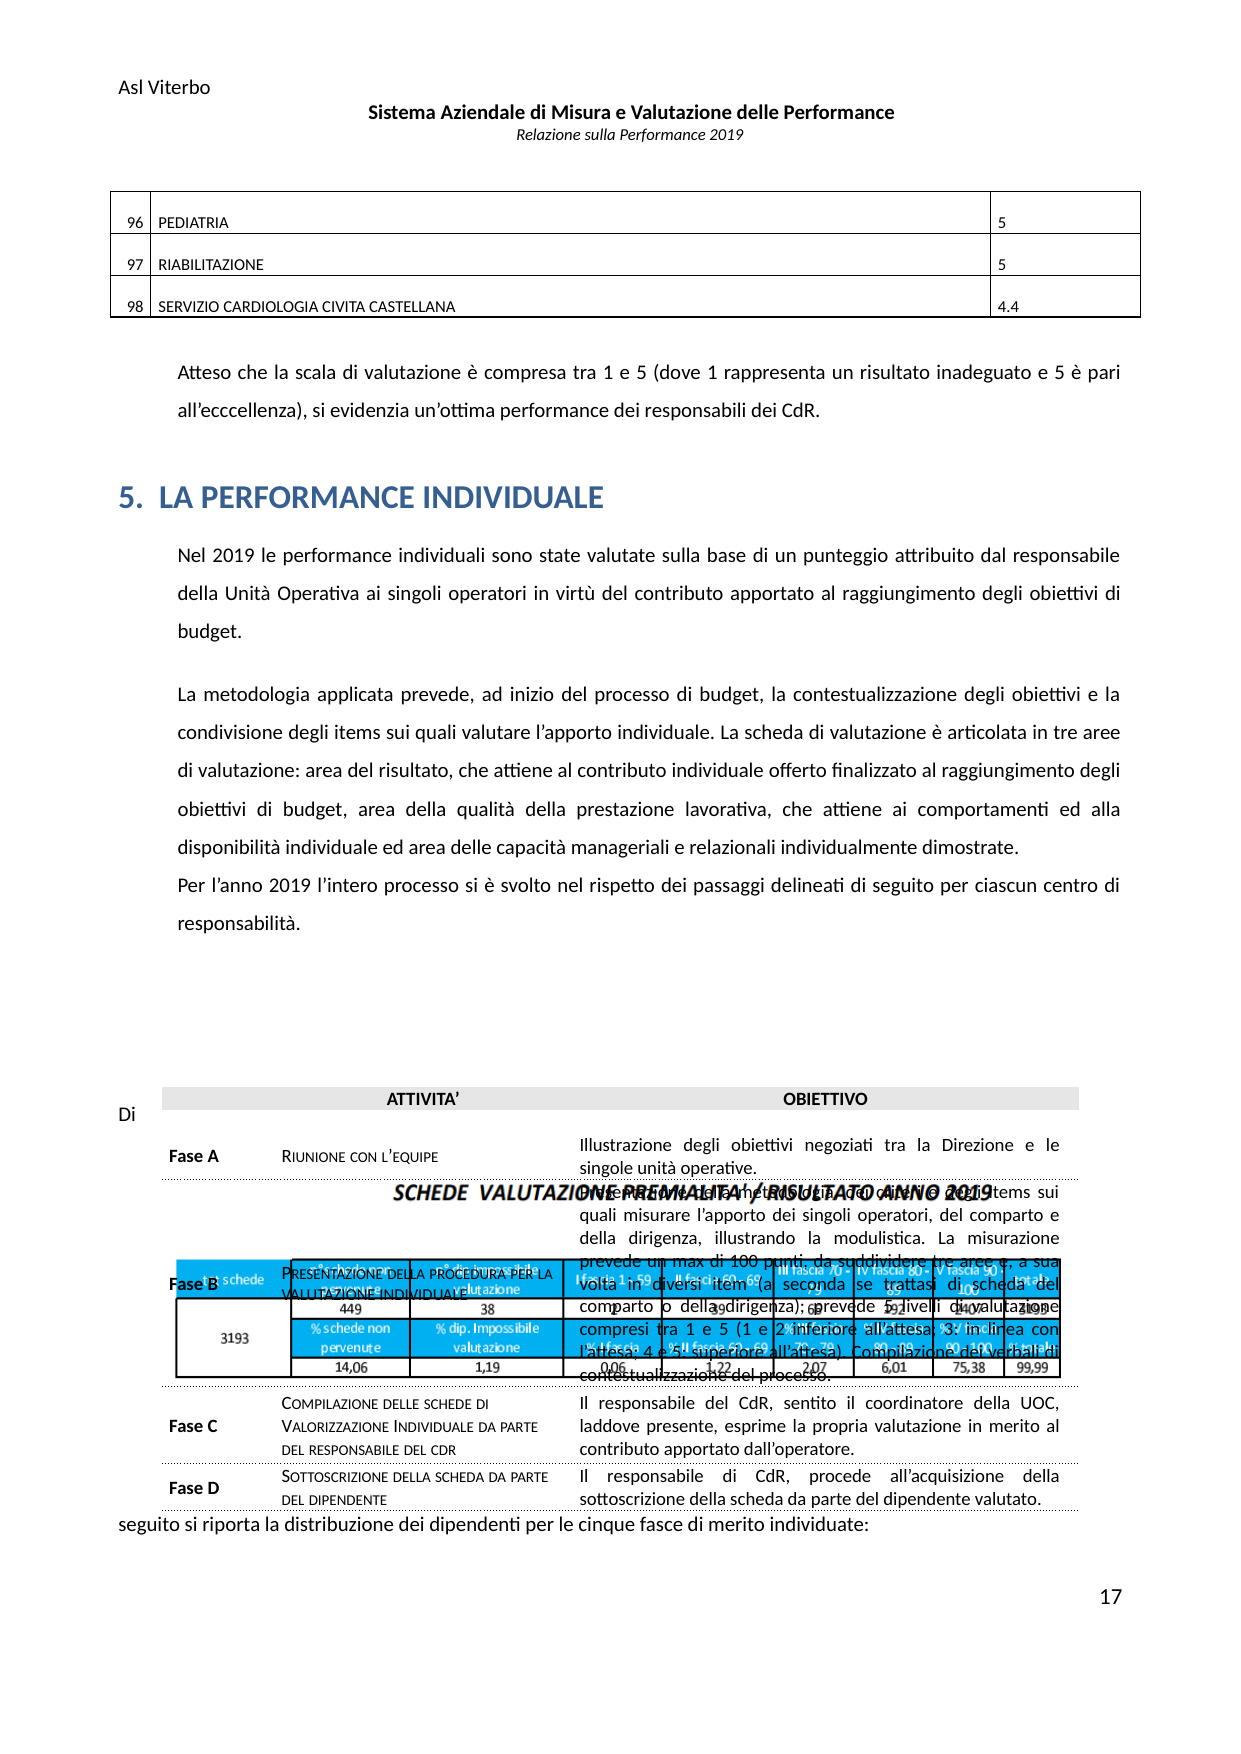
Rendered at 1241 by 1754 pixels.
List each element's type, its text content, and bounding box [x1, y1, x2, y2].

table_cell SERVIZIO CARDIOLOGIA CIVITA CASTELLANA [151, 276, 990, 316]
text Per l’anno 2019 l’intero processo si è svolto nel rispetto dei passaggi delineati di seguito per ciascun centro di responsabilità. [177, 872, 1122, 936]
table_header OBIETTIVO [572, 1087, 1079, 1110]
table_cell Fase B [162, 1179, 274, 1386]
table_cell 98 [111, 276, 150, 316]
table_cell Presentazione della metodologia, dei criteri e degli items sui quali misurare l’apporto dei singoli operatori, del comparto e della dirigenza, illustrando la modulistica. La misurazione prevede un max di 100 punti, da suddividere tre aree e, a sua volta in diversi item (a seconda se trattasi di scheda del comparto o della dirigenza); prevede 5 livelli di valutazione compresi tra 1 e 5 (1 e 2 inferiore all’attesa; 3: in linea con l’attesa; 4 e 5: superiore all’attesa). Compilazione dei verbali di contestualizzazione del processo. [572, 1179, 1079, 1386]
table_cell [274, 1110, 572, 1133]
table_cell [162, 1110, 274, 1133]
table_cell Compilazione delle schede di Valorizzazione Individuale da parte del responsabile del cdr [274, 1386, 572, 1463]
table_cell 97 [111, 234, 150, 274]
table_cell Presentazione della procedura per la VALUTAZIONE INDIVIDUALE [274, 1179, 572, 1386]
table_header ATTIVITA’ [274, 1087, 572, 1110]
table_cell Riunione con l’equipe [274, 1133, 572, 1179]
table_cell 96 [111, 192, 150, 233]
table_cell Fase D [162, 1463, 274, 1510]
text Atteso che la scala di valutazione è compresa tra 1 e 5 (dove 1 rappresenta un risultato inadeguato e 5 è pari all’ecccellenza), si evidenzia un’ottima performance dei responsabili dei CdR. [177, 359, 1122, 423]
text La metodologia applicata prevede, ad inizio del processo di budget, la contestualizzazione degli obiettivi e la condivisione degli items sui quali valutare l’apporto individuale. La scheda di valutazione è articolata in tre aree di valutazione: area del risultato, che attiene al contributo individuale offerto finalizzato al raggiungimento degli obiettivi di budget, area della qualità della prestazione lavorativa, che attiene ai comportamenti ed alla disponibilità individuale ed area delle capacità manageriali e relazionali individualmente dimostrate. [177, 681, 1122, 859]
subtitle 5. LA PERFORMANCE INDIVIDUALE [118, 476, 1122, 517]
table_cell Fase A [162, 1133, 274, 1179]
table_cell PEDIATRIA [151, 192, 990, 233]
table_cell Sottoscrizione della scheda da parte del dipendente [274, 1463, 572, 1510]
text Di seguito si riporta la distribuzione dei dipendenti per le cinque fasce di merito individuate: [118, 1101, 1122, 1537]
table_cell RIABILITAZIONE [151, 234, 990, 274]
table_cell [572, 1110, 1079, 1133]
table_header [162, 1087, 274, 1110]
table_cell 4.4 [991, 276, 1140, 316]
table_cell Il responsabile del CdR, sentito il coordinatore della UOC, laddove presente, esprime la propria valutazione in merito al contributo apportato dall’operatore. [572, 1386, 1079, 1463]
table_cell Il responsabile di CdR, procede all’acquisizione della sottoscrizione della scheda da parte del dipendente valutato. [572, 1463, 1079, 1510]
table_cell 5 [991, 234, 1140, 274]
table_cell Illustrazione degli obiettivi negoziati tra la Direzione e le singole unità operative. [572, 1133, 1079, 1179]
table_cell 5 [991, 192, 1140, 233]
text Nel 2019 le performance individuali sono state valutate sulla base di un punteggio attribuito dal responsabile della Unità Operativa ai singoli operatori in virtù del contributo apportato al raggiungimento degli obiettivi di budget. [177, 542, 1122, 644]
table_cell Fase C [162, 1386, 274, 1463]
